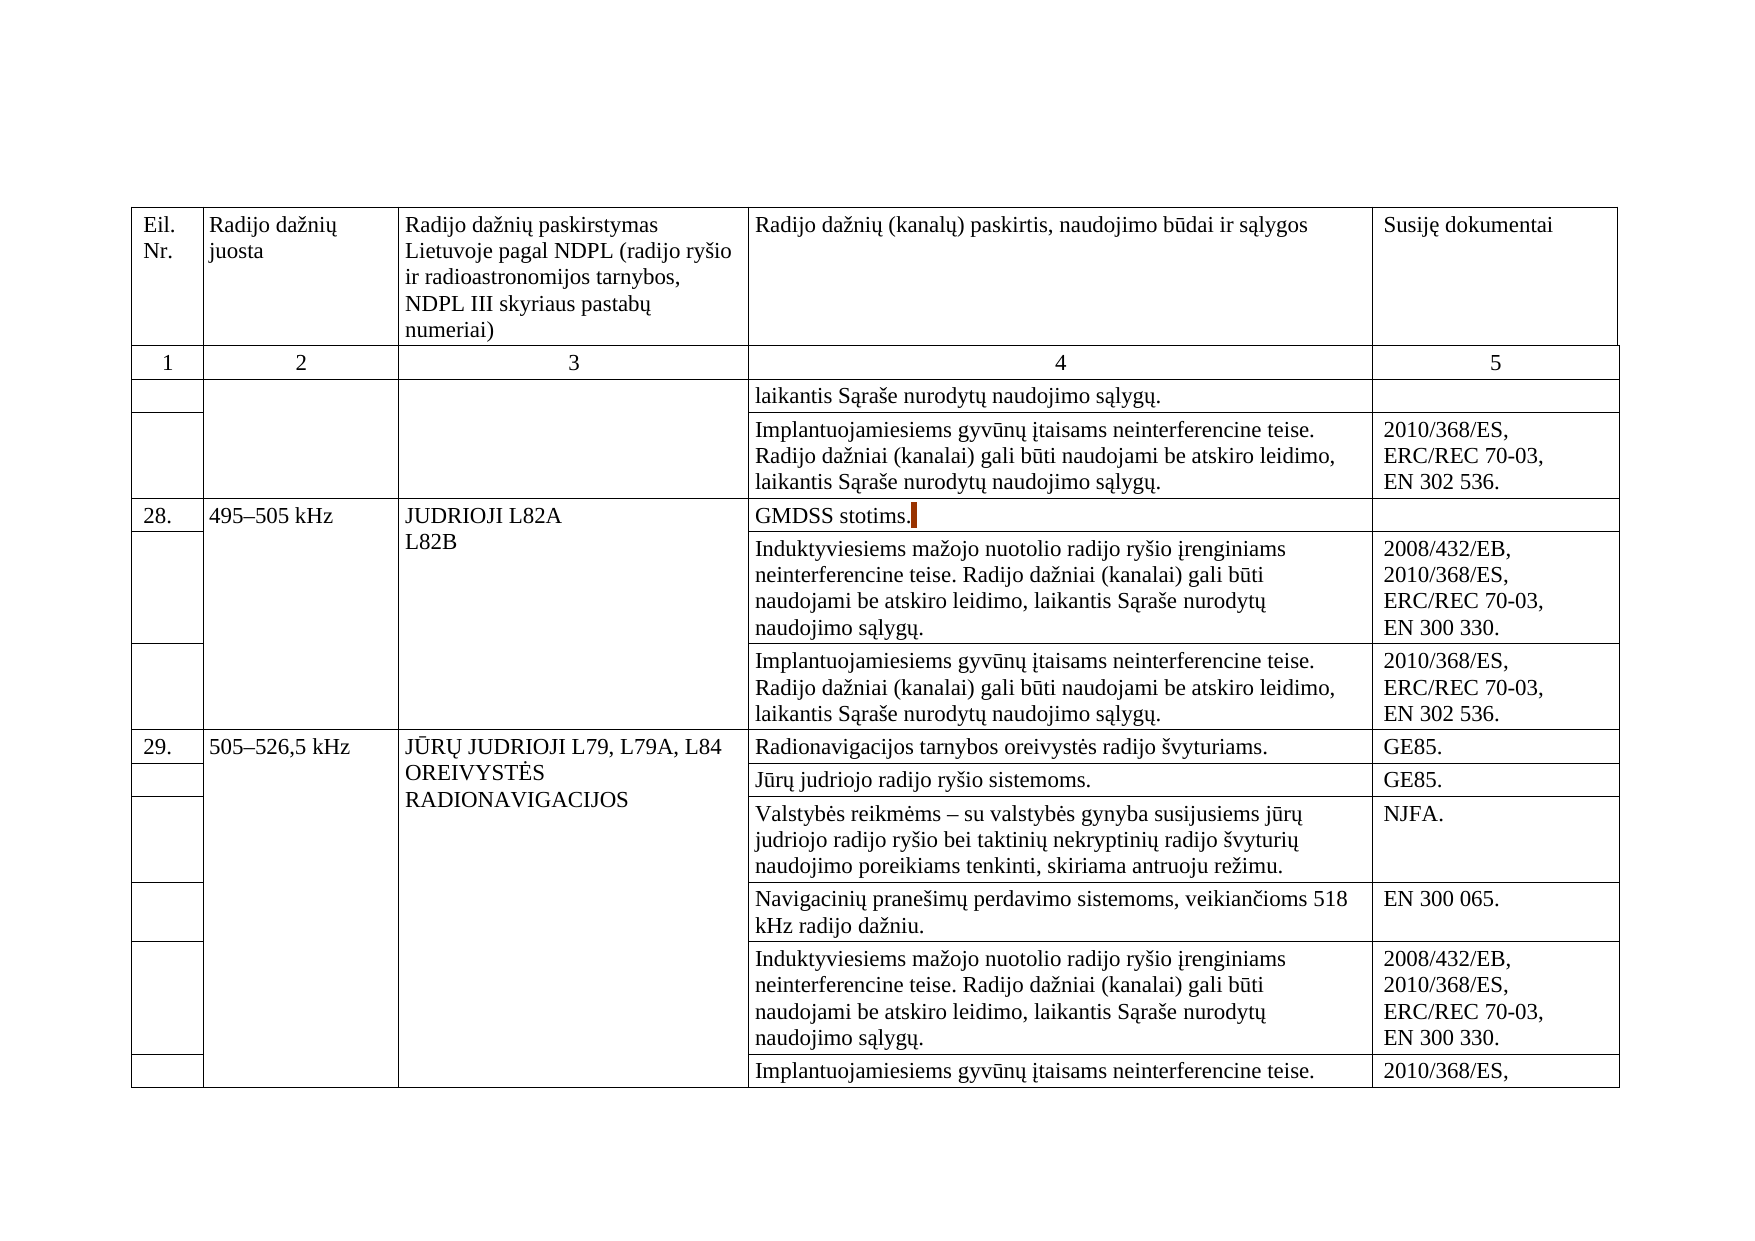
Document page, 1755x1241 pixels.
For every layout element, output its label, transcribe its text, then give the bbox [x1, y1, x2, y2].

table_cell [132, 413, 203, 498]
table_cell Implantuojamiesiems gyvūnų įtaisams neinterferencine teise. Radijo dažniai (kanalai) gali būti naudojami be atskiro leidimo, laikantis Sąraše nurodytų naudojimo sąlygų. [749, 644, 1372, 729]
table_cell GE85. [1373, 730, 1619, 762]
table_cell [132, 380, 203, 412]
table_cell JŪRŲ JUDRIOJI L79, L79A, L84 OREIVYSTĖS RADIONAVIGACIJOS [399, 730, 748, 1087]
table_cell JUDRIOJI L82A L82B [399, 499, 748, 729]
table_cell [1373, 380, 1619, 412]
table_cell [399, 380, 748, 498]
table_cell EN 300 065. [1373, 883, 1619, 941]
table_cell 2010/368/ES, [1373, 1055, 1619, 1087]
table_cell [1373, 499, 1619, 531]
table_cell 3 [399, 346, 748, 378]
table_header Radijo dažnių juosta [204, 208, 398, 345]
table_cell Radionavigacijos tarnybos oreivystės radijo švyturiams. [749, 730, 1372, 762]
table_cell Navigacinių pranešimų perdavimo sistemoms, veikiančioms 518 kHz radijo dažniu. [749, 883, 1372, 941]
table_cell 2010/368/ES, ERC/REC 70-03, EN 302 536. [1373, 413, 1619, 498]
table_cell Valstybės reikmėms – su valstybės gynyba susijusiems jūrų judriojo radijo ryšio bei taktinių nekryptinių radijo švyturių naudojimo poreikiams tenkinti, skiriama antruoju režimu. [749, 797, 1372, 882]
table_cell [132, 1055, 203, 1087]
table_header Susiję dokumentai [1373, 208, 1617, 345]
table_cell [132, 883, 203, 941]
table_cell Implantuojamiesiems gyvūnų įtaisams neinterferencine teise. Radijo dažniai (kanalai) gali būti naudojami be atskiro leidimo, laikantis Sąraše nurodytų naudojimo sąlygų. [749, 413, 1372, 498]
table_cell 1 [132, 346, 203, 378]
table_cell [132, 797, 203, 882]
table_cell laikantis Sąraše nurodytų naudojimo sąlygų. [749, 380, 1372, 412]
table_cell 2008/432/EB, 2010/368/ES, ERC/REC 70-03, EN 300 330. [1373, 942, 1619, 1053]
table_cell Induktyviesiems mažojo nuotolio radijo ryšio įrenginiams neinterferencine teise. Radijo dažniai (kanalai) gali būti naudojami be atskiro leidimo, laikantis Sąraše nurodytų naudojimo sąlygų. [749, 942, 1372, 1053]
table_cell 5 [1373, 346, 1619, 378]
table_cell NJFA. [1373, 797, 1619, 882]
table_cell 2008/432/EB, 2010/368/ES, ERC/REC 70-03, EN 300 330. [1373, 532, 1619, 643]
table_cell 4 [749, 346, 1372, 378]
table_cell Implantuojamiesiems gyvūnų įtaisams neinterferencine teise. [749, 1055, 1372, 1087]
table_cell GE85. [1373, 764, 1619, 796]
table_cell [204, 380, 398, 498]
table_cell GMDSS stotims. [749, 499, 1372, 531]
table_cell [132, 942, 203, 1053]
table_cell 29. [132, 730, 203, 762]
table_cell 495–505 kHz [204, 499, 398, 729]
table_cell [132, 532, 203, 643]
table_cell [132, 764, 203, 796]
table_cell Jūrų judriojo radijo ryšio sistemoms. [749, 764, 1372, 796]
table_cell 505–526,5 kHz [204, 730, 398, 1087]
table_header Radijo dažnių paskirstymas Lietuvoje pagal NDPL (radijo ryšio ir radioastronomijos tarnybos, NDPL III skyriaus pastabų numeriai) [399, 208, 748, 345]
table_cell 2 [204, 346, 398, 378]
table_header Radijo dažnių (kanalų) paskirtis, naudojimo būdai ir sąlygos [749, 208, 1372, 345]
table_cell Induktyviesiems mažojo nuotolio radijo ryšio įrenginiams neinterferencine teise. Radijo dažniai (kanalai) gali būti naudojami be atskiro leidimo, laikantis Sąraše nurodytų naudojimo sąlygų. [749, 532, 1372, 643]
table_cell 2010/368/ES, ERC/REC 70-03, EN 302 536. [1373, 644, 1619, 729]
table_cell 28. [132, 499, 203, 531]
table_cell [132, 644, 203, 729]
table_header Eil. Nr. [132, 208, 203, 345]
